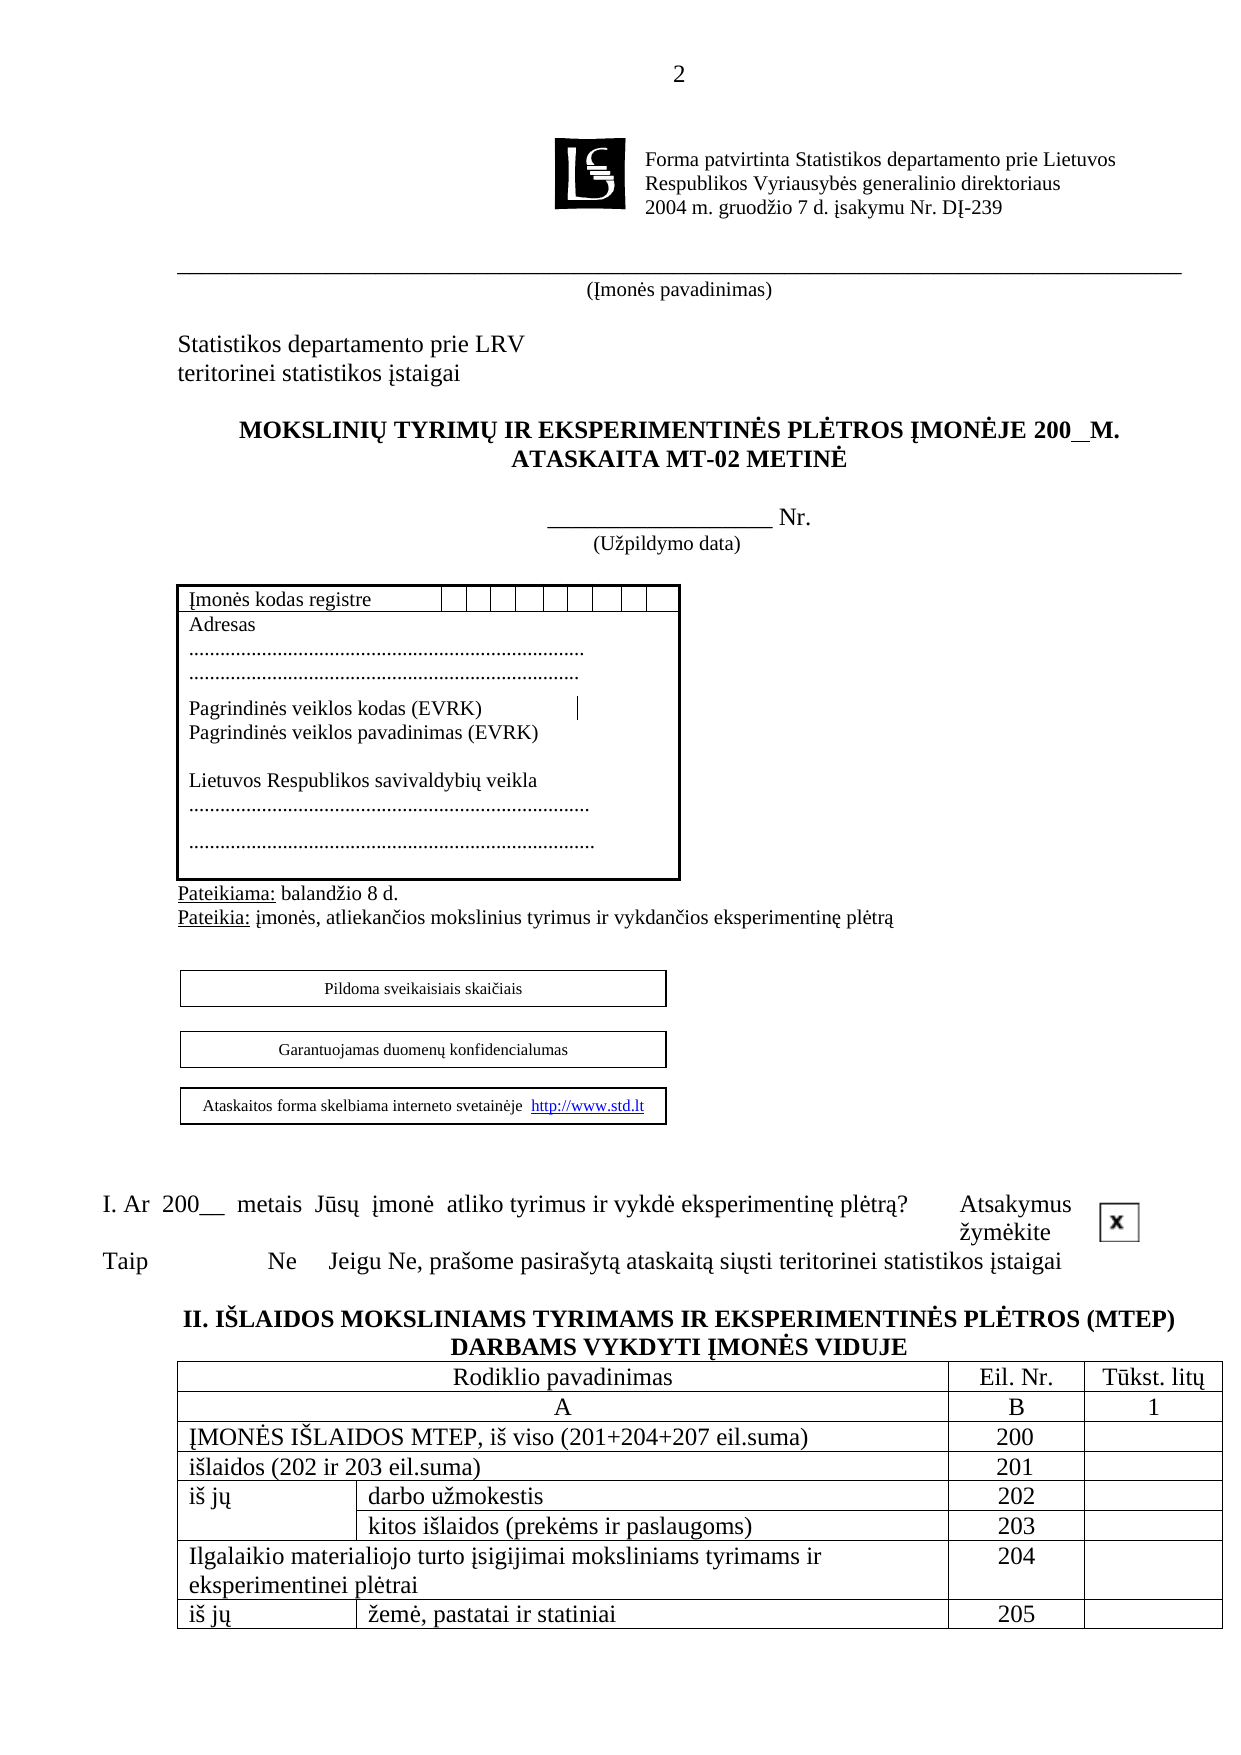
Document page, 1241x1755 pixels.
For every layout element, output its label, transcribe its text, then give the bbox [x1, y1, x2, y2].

text __________________ Nr. [177, 502, 1181, 531]
table_header Eil. Nr. [949, 1362, 1084, 1391]
table_header [442, 587, 466, 611]
table_header [622, 587, 646, 611]
text Garantuojamas duomenų konfidencialumas [196, 1040, 650, 1059]
table_cell Pagrindinės veiklos pavadinimas (EVRK) Lietuvos Respublikos savivaldybių veikla [179, 720, 678, 792]
table_header Rodiklio pavadinimas [178, 1362, 948, 1391]
table_header [647, 587, 678, 611]
table_cell ............................................................................ [179, 636, 678, 660]
table_cell Pagrindinės veiklos kodas (EVRK) [179, 696, 577, 720]
table_cell iš jų [178, 1600, 356, 1628]
table_cell [1085, 1481, 1222, 1510]
table_cell išlaidos (202 ir 203 eil.suma) [178, 1452, 948, 1480]
text Pateikia: įmonės, atliekančios mokslinius tyrimus ir vykdančios eksperimentinę plėtrą [177, 905, 1181, 929]
table_cell [1085, 1600, 1222, 1628]
table_header [516, 587, 543, 611]
table_cell [1085, 1422, 1222, 1451]
table_header Įmonės kodas registre [179, 587, 441, 611]
text 2004 m. gruodžio 7 d. įsakymu Nr. DĮ-239 [645, 195, 1181, 219]
table_cell darbo užmokestis [357, 1481, 948, 1510]
table_cell 205 [949, 1600, 1084, 1628]
table_header Atsakymus žymėkite [948, 1189, 1182, 1246]
text Pateikiama: balandžio 8 d. [177, 881, 1181, 905]
table_cell 1 [1085, 1392, 1222, 1421]
text Pildoma sveikaisiais skaičiais [196, 979, 650, 998]
table_cell 204 [949, 1541, 1084, 1598]
table_cell B [949, 1392, 1084, 1421]
table_cell 203 [949, 1511, 1084, 1540]
table_cell kitos išlaidos (prekėms ir paslaugoms) [357, 1511, 948, 1540]
text II. IŠLAIDOS MOKSLINIAMS TYRIMAMS IR EKSPERIMENTINĖS PLĖTROS (MTEP) DARBAMS VYKDYTI ĮMONĖS VIDUJE [177, 1304, 1181, 1361]
table_cell .............................................................................. [179, 829, 678, 878]
table_cell [1085, 1541, 1222, 1598]
table_cell Ilgalaikio materialiojo turto įsigijimai moksliniams tyrimams ir eksperimentinei plėtrai [178, 1541, 948, 1598]
table_cell [578, 696, 678, 720]
table_header [544, 587, 567, 611]
table_header [593, 587, 621, 611]
table_cell [1085, 1452, 1222, 1480]
table_header [568, 587, 592, 611]
table_cell iš jų [178, 1481, 356, 1540]
text Statistikos departamento prie LRV [177, 329, 1181, 358]
table_header Tūkst. litų [1085, 1362, 1222, 1391]
table_cell [1085, 1511, 1222, 1540]
table_cell žemė, pastatai ir statiniai [357, 1600, 948, 1628]
table_cell ĮMONĖS IŠLAIDOS MTEP, iš viso (201+204+207 eil.suma) [178, 1422, 948, 1451]
table_cell A [178, 1392, 948, 1421]
text (Įmonės pavadinimas) [177, 277, 1181, 301]
table_cell 201 [949, 1452, 1084, 1480]
table_header [491, 587, 515, 611]
table_cell Adresas [179, 612, 678, 636]
table_cell ............................................................................. [179, 792, 678, 829]
text teritorinei statistikos įstaigai [177, 358, 1181, 387]
table_cell ........................................................................... [179, 660, 678, 696]
table_cell Taip  Ne  Jeigu Ne, prašome pasirašytą ataskaitą siųsti teritorinei statistikos įstaigai [91, 1246, 1182, 1275]
text (Užpildymo data) [152, 531, 1181, 555]
text MOKSLINIŲ TYRIMŲ IR EKSPERIMENTINĖS PLĖTROS ĮMONĖJE 200 M. ATASKAITA MT-02 METINĖ [177, 416, 1181, 473]
table_cell 202 [949, 1481, 1084, 1510]
table_cell 200 [949, 1422, 1084, 1451]
text Ataskaitos forma skelbiama interneto svetainėje http://www.std.lt [196, 1096, 650, 1115]
text Forma patvirtinta Statistikos departamento prie Lietuvos Respublikos Vyriausybės generalinio direktoriaus [645, 147, 1181, 195]
table_header I. Ar 200__ metais Jūsų įmonė atliko tyrimus ir vykdė eksperimentinę plėtrą? [91, 1189, 948, 1246]
table_header [467, 587, 490, 611]
